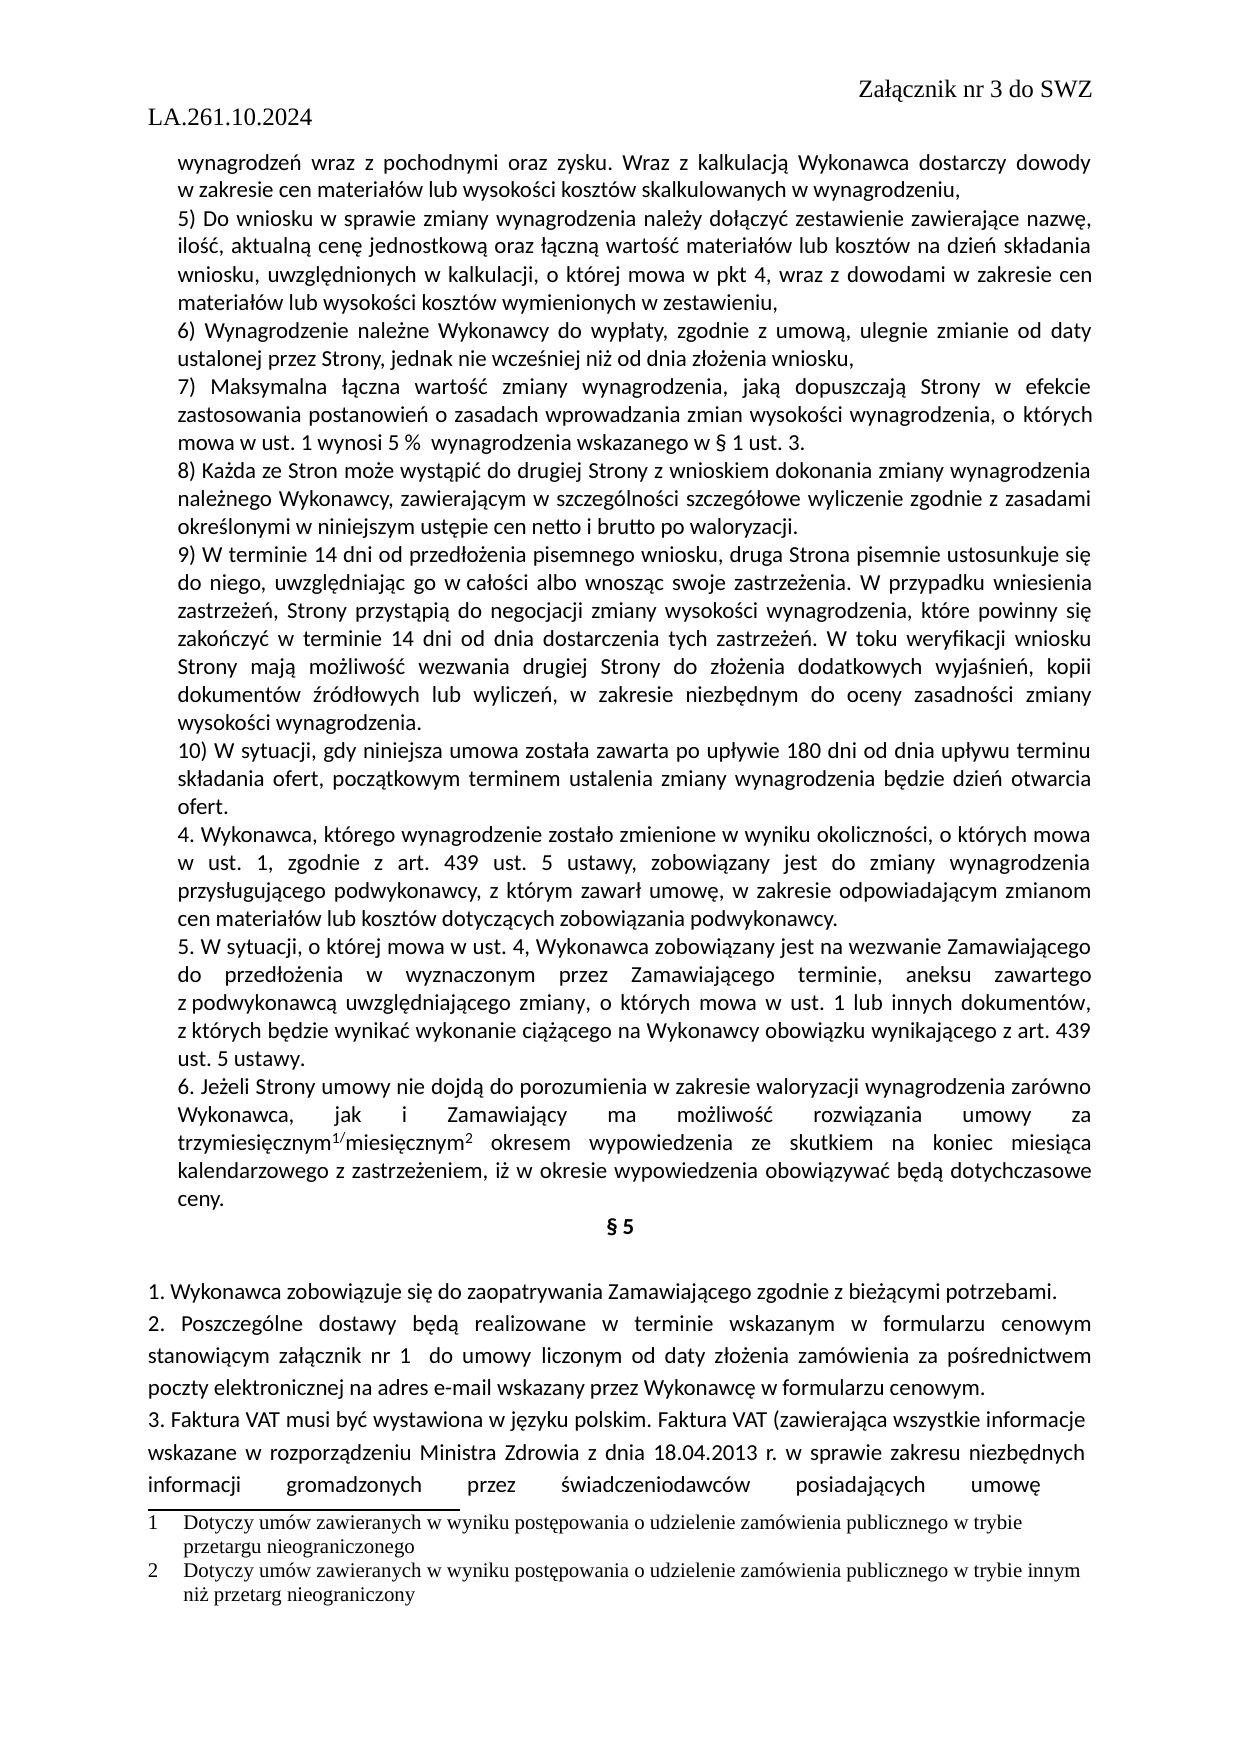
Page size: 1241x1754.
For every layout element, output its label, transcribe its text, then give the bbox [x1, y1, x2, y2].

text 6) Wynagrodzenie należne Wykonawcy do wypłaty, zgodnie z umową, ulegnie zmianie od daty ustalonej przez Strony, jednak nie wcześniej niż od dnia złożenia wniosku, [177, 316, 1093, 372]
text 7) Maksymalna łączna wartość zmiany wynagrodzenia, jaką dopuszczają Strony w efekcie zastosowania postanowień o zasadach wprowadzania zmian wysokości wynagrodzenia, o których mowa w ust. 1 wynosi 5 % wynagrodzenia wskazanego w § 1 ust. 3. [177, 372, 1093, 456]
text 3. Faktura VAT musi być wystawiona w języku polskim. Faktura VAT (zawierająca wszystkie informacje wskazane w rozporządzeniu Ministra Zdrowia z dnia 18.04.2013 r. w sprawie zakresu niezbędnych informacji gromadzonych przez świadczeniodawców posiadających umowę [148, 1406, 1087, 1498]
text Dotyczy umów zawieranych w wyniku postępowania o udzielenie zamówienia publicznego w trybie innym niż przetarg nieograniczony [148, 1558, 1093, 1606]
text 6. Jeżeli Strony umowy nie dojdą do porozumienia w zakresie waloryzacji wynagrodzenia zarówno Wykonawca, jak i Zamawiający ma możliwość rozwiązania umowy za trzymiesięcznym/miesięcznym okresem wypowiedzenia ze skutkiem na koniec miesiąca kalendarzowego z zastrzeżeniem, iż w okresie wypowiedzenia obowiązywać będą dotychczasowe ceny. [177, 1072, 1093, 1212]
text 5) Do wniosku w sprawie zmiany wynagrodzenia należy dołączyć zestawienie zawierające nazwę, ilość, aktualną cenę jednostkową oraz łączną wartość materiałów lub kosztów na dzień składania wniosku, uwzględnionych w kalkulacji, o której mowa w pkt 4, wraz z dowodami w zakresie cen materiałów lub wysokości kosztów wymienionych w zestawieniu, [177, 204, 1093, 316]
text 4. Wykonawca, którego wynagrodzenie zostało zmienione w wyniku okoliczności, o których mowa w ust. 1, zgodnie z art. 439 ust. 5 ustawy, zobowiązany jest do zmiany wynagrodzenia przysługującego podwykonawcy, z którym zawarł umowę, w zakresie odpowiadającym zmianom cen materiałów lub kosztów dotyczących zobowiązania podwykonawcy. [177, 820, 1093, 932]
text 5. W sytuacji, o której mowa w ust. 4, Wykonawca zobowiązany jest na wezwanie Zamawiającego do przedłożenia w wyznaczonym przez Zamawiającego terminie, aneksu zawartego z podwykonawcą uwzględniającego zmiany, o których mowa w ust. 1 lub innych dokumentów, z których będzie wynikać wykonanie ciążącego na Wykonawcy obowiązku wynikającego z art. 439 ust. 5 ustawy. [177, 932, 1093, 1072]
text wynagrodzeń wraz z pochodnymi oraz zysku. Wraz z kalkulacją Wykonawca dostarczy dowody w zakresie cen materiałów lub wysokości kosztów skalkulowanych w wynagrodzeniu, [177, 148, 1093, 204]
text 9) W terminie 14 dni od przedłożenia pisemnego wniosku, druga Strona pisemnie ustosunkuje się do niego, uwzględniając go w całości albo wnosząc swoje zastrzeżenia. W przypadku wniesienia zastrzeżeń, Strony przystąpią do negocjacji zmiany wysokości wynagrodzenia, które powinny się zakończyć w terminie 14 dni od dnia dostarczenia tych zastrzeżeń. W toku weryfikacji wniosku Strony mają możliwość wezwania drugiej Strony do złożenia dodatkowych wyjaśnień, kopii dokumentów źródłowych lub wyliczeń, w zakresie niezbędnym do oceny zasadności zmiany wysokości wynagrodzenia. [177, 540, 1093, 736]
text § 5 [153, 1212, 1087, 1240]
text 10) W sytuacji, gdy niniejsza umowa została zawarta po upływie 180 dni od dnia upływu terminu składania ofert, początkowym terminem ustalenia zmiany wynagrodzenia będzie dzień otwarcia ofert. [177, 736, 1093, 820]
text 1. Wykonawca zobowiązuje się do zaopatrywania Zamawiającego zgodnie z bieżącymi potrzebami. [148, 1277, 1093, 1305]
text Dotyczy umów zawieranych w wyniku postępowania o udzielenie zamówienia publicznego w trybie przetargu nieograniczonego [148, 1510, 1093, 1558]
text 2. Poszczególne dostawy będą realizowane w terminie wskazanym w formularzu cenowym stanowiącym załącznik nr 1 do umowy liczonym od daty złożenia zamówienia za pośrednictwem poczty elektronicznej na adres e-mail wskazany przez Wykonawcę w formularzu cenowym. [148, 1309, 1093, 1401]
text 8) Każda ze Stron może wystąpić do drugiej Strony z wnioskiem dokonania zmiany wynagrodzenia należnego Wykonawcy, zawierającym w szczególności szczegółowe wyliczenie zgodnie z zasadami określonymi w niniejszym ustępie cen netto i brutto po waloryzacji. [177, 456, 1093, 540]
